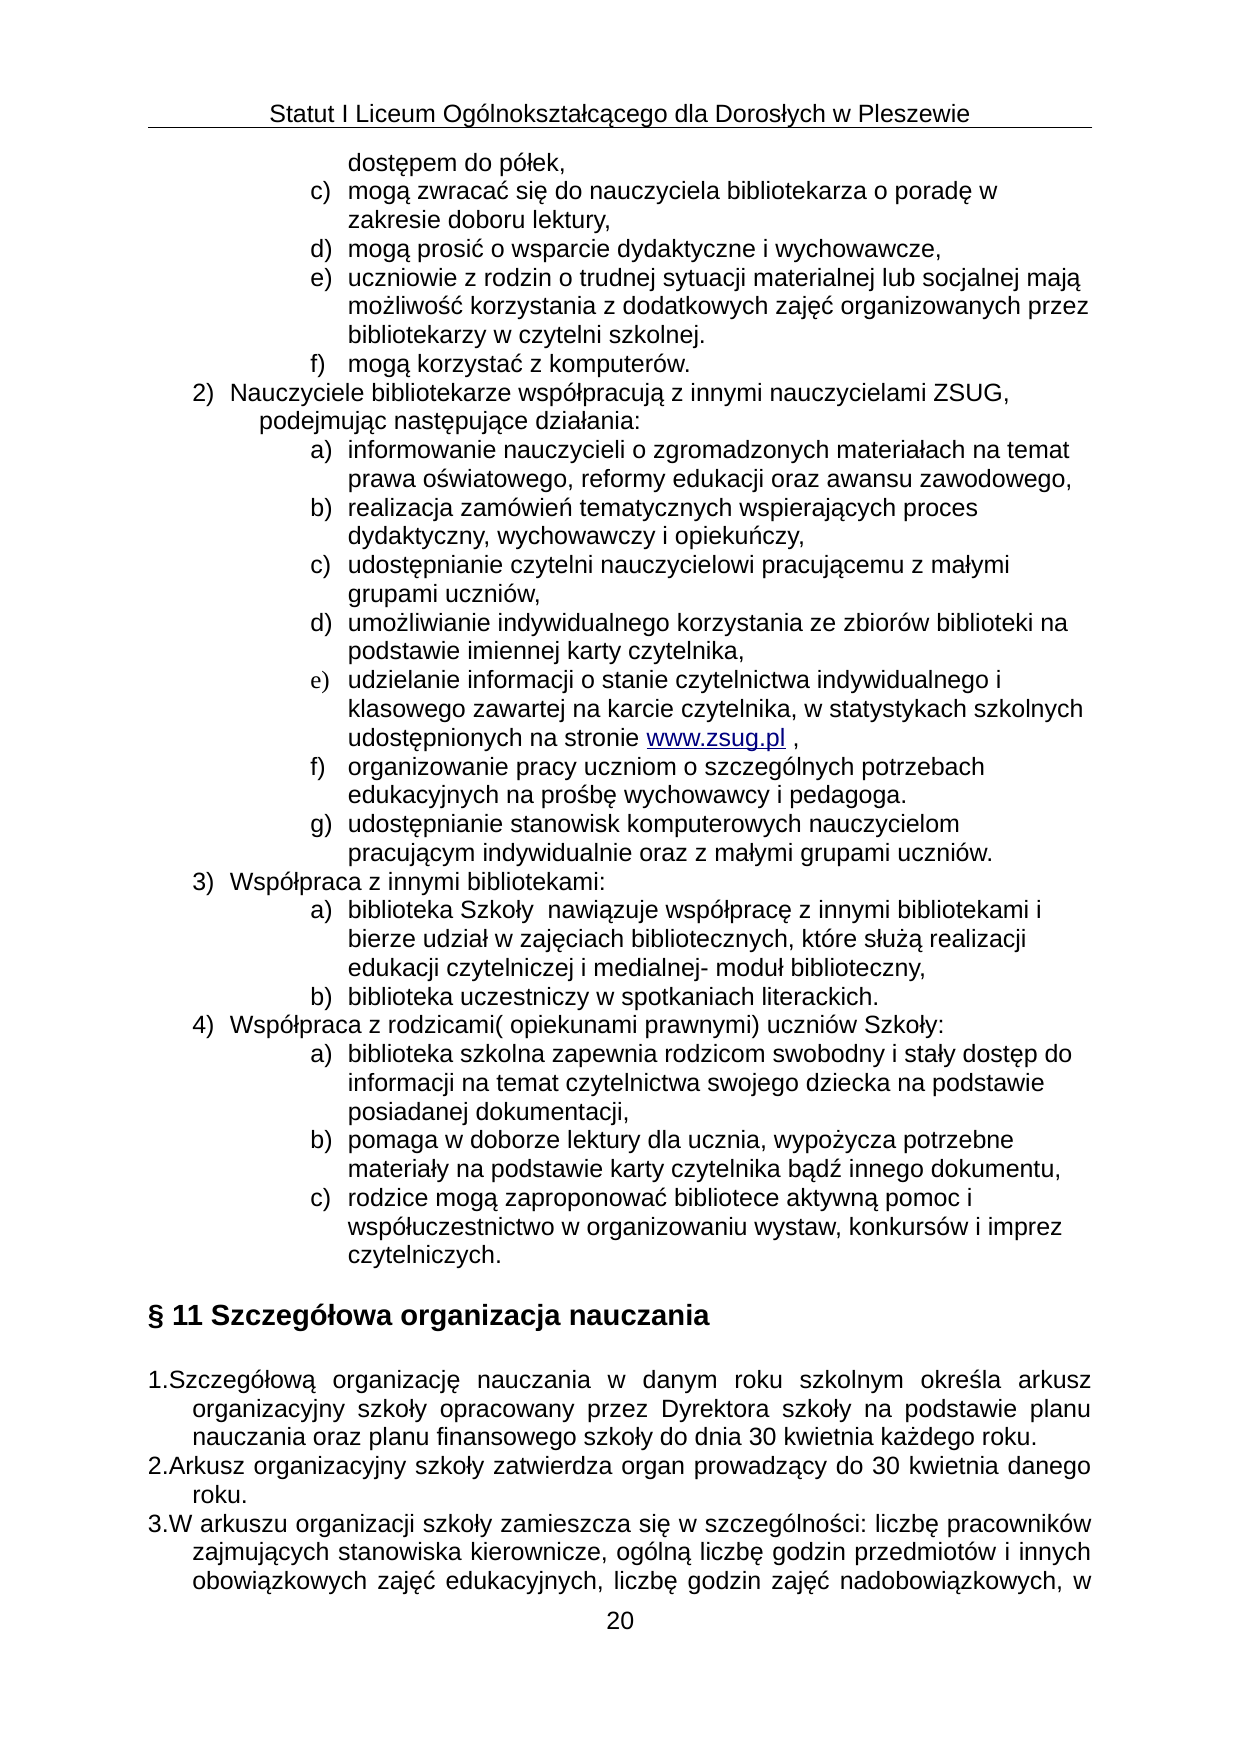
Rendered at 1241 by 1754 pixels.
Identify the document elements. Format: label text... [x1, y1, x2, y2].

list udostępnianie czytelni nauczycielowi pracującemu z małymi grupami uczniów, [310, 550, 1092, 608]
list organizowanie pracy uczniom o szczególnych potrzebach edukacyjnych na prośbę wychowawcy i pedagoga. [310, 751, 1092, 809]
list uczniowie z rodzin o trudnej sytuacji materialnej lub socjalnej mają możliwość korzystania z dodatkowych zajęć organizowanych przez bibliotekarzy w czytelni szkolnej. [310, 263, 1092, 349]
list mogą korzystać z komputerów. [310, 349, 1092, 378]
list biblioteka szkolna zapewnia rodzicom swobodny i stały dostęp do informacji na temat czytelnictwa swojego dziecka na podstawie posiadanej dokumentacji, [310, 1039, 1092, 1125]
list biblioteka uczestniczy w spotkaniach literackich. [310, 981, 1092, 1010]
list rodzice mogą zaproponować bibliotece aktywną pomoc i współuczestnictwo w organizowaniu wystaw, konkursów i imprez czytelniczych. [310, 1183, 1092, 1269]
list umożliwianie indywidualnego korzystania ze zbiorów biblioteki na podstawie imiennej karty czytelnika, [310, 608, 1092, 665]
list realizacja zamówień tematycznych wspierających proces dydaktyczny, wychowawczy i opiekuńczy, [310, 493, 1092, 550]
list Szczegółową organizację nauczania w danym roku szkolnym określa arkusz organizacyjny szkoły opracowany przez Dyrektora szkoły na podstawie planu nauczania oraz planu finansowego szkoły do dnia 30 kwietnia każdego roku. [148, 1365, 1092, 1451]
list Arkusz organizacyjny szkoły zatwierdza organ prowadzący do 30 kwietnia danego roku. [148, 1451, 1092, 1508]
list pomaga w doborze lektury dla ucznia, wypożycza potrzebne materiały na podstawie karty czytelnika bądź innego dokumentu, [310, 1125, 1092, 1183]
list Współpraca z innymi bibliotekami: [192, 866, 1092, 895]
list Nauczyciele bibliotekarze współpracują z innymi nauczycielami ZSUG, podejmując następujące działania: [192, 378, 1092, 435]
list biblioteka Szkoły nawiązuje współpracę z innymi bibliotekami i bierze udział w zajęciach bibliotecznych, które służą realizacji edukacji czytelniczej i medialnej- moduł biblioteczny, [310, 895, 1092, 981]
list mogą zwracać się do nauczyciela bibliotekarza o poradę w zakresie doboru lektury, [310, 176, 1092, 234]
list Współpraca z rodzicami( opiekunami prawnymi) uczniów Szkoły: [192, 1010, 1092, 1039]
list udostępnianie stanowisk komputerowych nauczycielom pracującym indywidualnie oraz z małymi grupami uczniów. [310, 809, 1092, 866]
list W arkuszu organizacji szkoły zamieszcza się w szczególności: liczbę pracowników zajmujących stanowiska kierownicze, ogólną liczbę godzin przedmiotów i innych obowiązkowych zajęć edukacyjnych, liczbę godzin zajęć nadobowiązkowych, w [148, 1508, 1092, 1595]
text § 11 Szczegółowa organizacja nauczania [148, 1298, 1092, 1331]
list mogą prosić o wsparcie dydaktyczne i wychowawcze, [310, 234, 1092, 263]
list dostępem do półek, [310, 148, 1092, 176]
list informowanie nauczycieli o zgromadzonych materiałach na temat prawa oświatowego, reformy edukacji oraz awansu zawodowego, [310, 435, 1092, 493]
list udzielanie informacji o stanie czytelnictwa indywidualnego i klasowego zawartej na karcie czytelnika, w statystykach szkolnych udostępnionych na stronie www.zsug.pl , [310, 665, 1092, 751]
